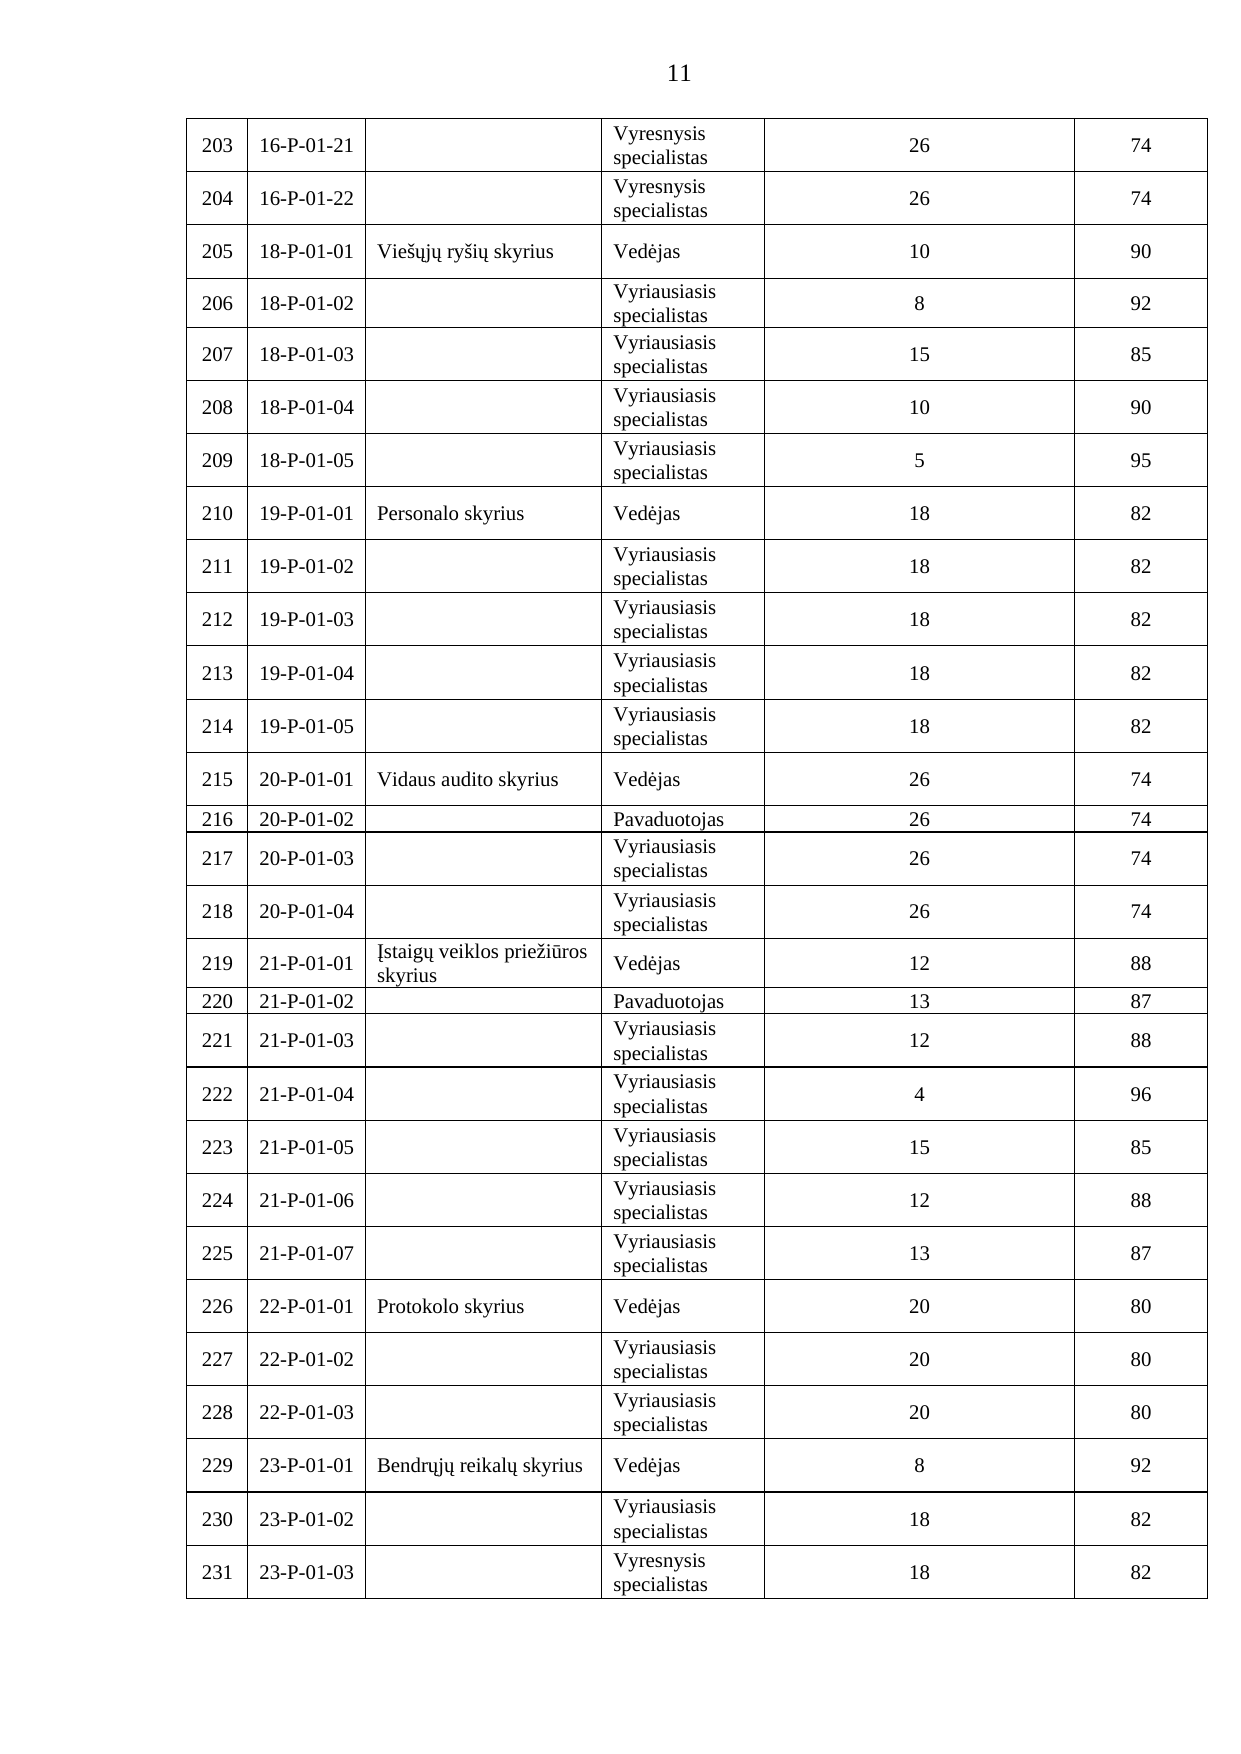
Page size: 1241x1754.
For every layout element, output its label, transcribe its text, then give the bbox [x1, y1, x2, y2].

table_cell [366, 886, 601, 938]
table_cell Vyriausiasis specialistas [602, 1014, 764, 1066]
table_cell 204 [187, 172, 247, 224]
table_cell 12 [765, 1174, 1074, 1226]
table_cell 74 [1075, 119, 1207, 171]
table_cell 16-P-01-22 [248, 172, 365, 224]
table_cell Vyriausiasis specialistas [602, 1386, 764, 1438]
table_cell 18 [765, 1493, 1074, 1544]
table_cell 19-P-01-05 [248, 700, 365, 752]
table_cell 217 [187, 833, 247, 884]
table_cell 80 [1075, 1280, 1207, 1332]
table_cell [366, 540, 601, 592]
table_cell 21-P-01-04 [248, 1068, 365, 1119]
table_cell [366, 646, 601, 698]
table_cell 23-P-01-03 [248, 1546, 365, 1598]
table_cell 21-P-01-05 [248, 1121, 365, 1173]
table_cell Pavaduotojas [602, 988, 764, 1013]
table_cell Įstaigų veiklos priežiūros skyrius [366, 939, 601, 987]
table_cell 229 [187, 1439, 247, 1491]
table_cell 26 [765, 886, 1074, 938]
table_cell [366, 381, 601, 433]
table_cell 8 [765, 1439, 1074, 1491]
table_cell Vyriausiasis specialistas [602, 328, 764, 380]
table_cell 211 [187, 540, 247, 592]
table_cell 18 [765, 540, 1074, 592]
table_cell 82 [1075, 487, 1207, 539]
table_cell 18 [765, 646, 1074, 698]
table_cell 18-P-01-02 [248, 279, 365, 327]
table_cell 13 [765, 1227, 1074, 1279]
table_cell 18 [765, 1546, 1074, 1598]
table_cell 215 [187, 753, 247, 805]
table_cell 18 [765, 593, 1074, 645]
table_cell 19-P-01-02 [248, 540, 365, 592]
table_cell 18-P-01-03 [248, 328, 365, 380]
table_cell 96 [1075, 1068, 1207, 1119]
table_cell 20-P-01-04 [248, 886, 365, 938]
table_cell [366, 1121, 601, 1173]
table_cell Protokolo skyrius [366, 1280, 601, 1332]
table_cell Vyriausiasis specialistas [602, 593, 764, 645]
table_cell 218 [187, 886, 247, 938]
table_cell 92 [1075, 279, 1207, 327]
table_cell 19-P-01-03 [248, 593, 365, 645]
table_cell 22-P-01-01 [248, 1280, 365, 1332]
table_cell [366, 1493, 601, 1544]
table_cell 222 [187, 1068, 247, 1119]
table_cell Vedėjas [602, 225, 764, 277]
table_cell 223 [187, 1121, 247, 1173]
table_cell 4 [765, 1068, 1074, 1119]
table_cell 205 [187, 225, 247, 277]
table_cell Vyresnysis specialistas [602, 119, 764, 171]
table_cell [366, 806, 601, 831]
table_cell 221 [187, 1014, 247, 1066]
table_cell 74 [1075, 886, 1207, 938]
table_cell 213 [187, 646, 247, 698]
table_cell 21-P-01-01 [248, 939, 365, 987]
table_cell 16-P-01-21 [248, 119, 365, 171]
table_cell 21-P-01-06 [248, 1174, 365, 1226]
table_cell [366, 1227, 601, 1279]
table_cell [366, 1014, 601, 1066]
table_cell 20-P-01-02 [248, 806, 365, 831]
table_cell Vedėjas [602, 1280, 764, 1332]
table_cell Vyriausiasis specialistas [602, 540, 764, 592]
table_cell 26 [765, 753, 1074, 805]
table_cell 92 [1075, 1439, 1207, 1491]
table_cell 23-P-01-02 [248, 1493, 365, 1544]
table_cell 80 [1075, 1386, 1207, 1438]
table_cell [366, 593, 601, 645]
table_cell Vyriausiasis specialistas [602, 279, 764, 327]
table_cell 228 [187, 1386, 247, 1438]
table_cell [366, 700, 601, 752]
table_cell 13 [765, 988, 1074, 1013]
table_cell 226 [187, 1280, 247, 1332]
table_cell 20-P-01-01 [248, 753, 365, 805]
table_cell Vyriausiasis specialistas [602, 1121, 764, 1173]
table_cell Vedėjas [602, 753, 764, 805]
table_cell 208 [187, 381, 247, 433]
table_cell 26 [765, 119, 1074, 171]
table_cell [366, 434, 601, 486]
table_cell Vyriausiasis specialistas [602, 434, 764, 486]
table_cell 21-P-01-03 [248, 1014, 365, 1066]
table_cell Vedėjas [602, 1439, 764, 1491]
table_cell 20 [765, 1386, 1074, 1438]
table_cell [366, 1333, 601, 1385]
table_cell Vyriausiasis specialistas [602, 381, 764, 433]
table_cell 231 [187, 1546, 247, 1598]
table_cell 88 [1075, 939, 1207, 987]
table_cell 88 [1075, 1174, 1207, 1226]
table_cell 22-P-01-03 [248, 1386, 365, 1438]
table_cell 88 [1075, 1014, 1207, 1066]
table_cell 206 [187, 279, 247, 327]
table_cell 15 [765, 328, 1074, 380]
table_cell [366, 1068, 601, 1119]
table_cell 80 [1075, 1333, 1207, 1385]
table_cell 87 [1075, 988, 1207, 1013]
table_cell 219 [187, 939, 247, 987]
table_cell 74 [1075, 833, 1207, 884]
table_cell Vyriausiasis specialistas [602, 646, 764, 698]
table_cell Vyriausiasis specialistas [602, 1493, 764, 1544]
table_cell 227 [187, 1333, 247, 1385]
table_cell 224 [187, 1174, 247, 1226]
table_cell 95 [1075, 434, 1207, 486]
table_cell 20 [765, 1333, 1074, 1385]
table_cell Vidaus audito skyrius [366, 753, 601, 805]
table_cell Pavaduotojas [602, 806, 764, 831]
table_cell Vyriausiasis specialistas [602, 1068, 764, 1119]
table_cell 82 [1075, 646, 1207, 698]
table_cell 203 [187, 119, 247, 171]
table_cell [366, 172, 601, 224]
table_cell [366, 833, 601, 884]
table_cell 82 [1075, 1546, 1207, 1598]
table_cell 220 [187, 988, 247, 1013]
table_cell [366, 1546, 601, 1598]
table_cell 21-P-01-07 [248, 1227, 365, 1279]
table_cell 216 [187, 806, 247, 831]
table_cell 5 [765, 434, 1074, 486]
table_cell 74 [1075, 806, 1207, 831]
table_cell 212 [187, 593, 247, 645]
table_cell 230 [187, 1493, 247, 1544]
table_cell 18 [765, 700, 1074, 752]
table_cell 10 [765, 381, 1074, 433]
table_cell Vedėjas [602, 939, 764, 987]
table_cell 26 [765, 833, 1074, 884]
table_cell Vedėjas [602, 487, 764, 539]
table_cell 23-P-01-01 [248, 1439, 365, 1491]
table_cell 207 [187, 328, 247, 380]
table_cell [366, 1386, 601, 1438]
table_cell Vyresnysis specialistas [602, 1546, 764, 1598]
table_cell Bendrųjų reikalų skyrius [366, 1439, 601, 1491]
table_cell 8 [765, 279, 1074, 327]
table_cell [366, 328, 601, 380]
table_cell Vyriausiasis specialistas [602, 1227, 764, 1279]
table_cell 18-P-01-01 [248, 225, 365, 277]
table_cell 20-P-01-03 [248, 833, 365, 884]
table_cell 10 [765, 225, 1074, 277]
table_cell [366, 279, 601, 327]
table_cell Vyresnysis specialistas [602, 172, 764, 224]
table_cell 21-P-01-02 [248, 988, 365, 1013]
table_cell 74 [1075, 172, 1207, 224]
table_cell 82 [1075, 593, 1207, 645]
table_cell 85 [1075, 328, 1207, 380]
table_cell 18-P-01-04 [248, 381, 365, 433]
table_cell 214 [187, 700, 247, 752]
table_cell 209 [187, 434, 247, 486]
table_cell 85 [1075, 1121, 1207, 1173]
table_cell 18-P-01-05 [248, 434, 365, 486]
table_cell 19-P-01-01 [248, 487, 365, 539]
table_cell 74 [1075, 753, 1207, 805]
table_cell [366, 1174, 601, 1226]
table_cell 26 [765, 172, 1074, 224]
table_cell 210 [187, 487, 247, 539]
table_cell Viešųjų ryšių skyrius [366, 225, 601, 277]
table_cell 26 [765, 806, 1074, 831]
table_cell 15 [765, 1121, 1074, 1173]
table_cell Personalo skyrius [366, 487, 601, 539]
table_cell 19-P-01-04 [248, 646, 365, 698]
table_cell 18 [765, 487, 1074, 539]
table_cell [366, 119, 601, 171]
table_cell 82 [1075, 540, 1207, 592]
table_cell 22-P-01-02 [248, 1333, 365, 1385]
table_cell Vyriausiasis specialistas [602, 1333, 764, 1385]
table_cell 90 [1075, 225, 1207, 277]
table_cell Vyriausiasis specialistas [602, 833, 764, 884]
table_cell 12 [765, 939, 1074, 987]
table_cell [366, 988, 601, 1013]
table_cell 82 [1075, 1493, 1207, 1544]
table_cell 12 [765, 1014, 1074, 1066]
table_cell Vyriausiasis specialistas [602, 700, 764, 752]
table_cell 87 [1075, 1227, 1207, 1279]
table_cell 225 [187, 1227, 247, 1279]
table_cell 90 [1075, 381, 1207, 433]
table_cell Vyriausiasis specialistas [602, 886, 764, 938]
table_cell 82 [1075, 700, 1207, 752]
table_cell 20 [765, 1280, 1074, 1332]
table_cell Vyriausiasis specialistas [602, 1174, 764, 1226]
